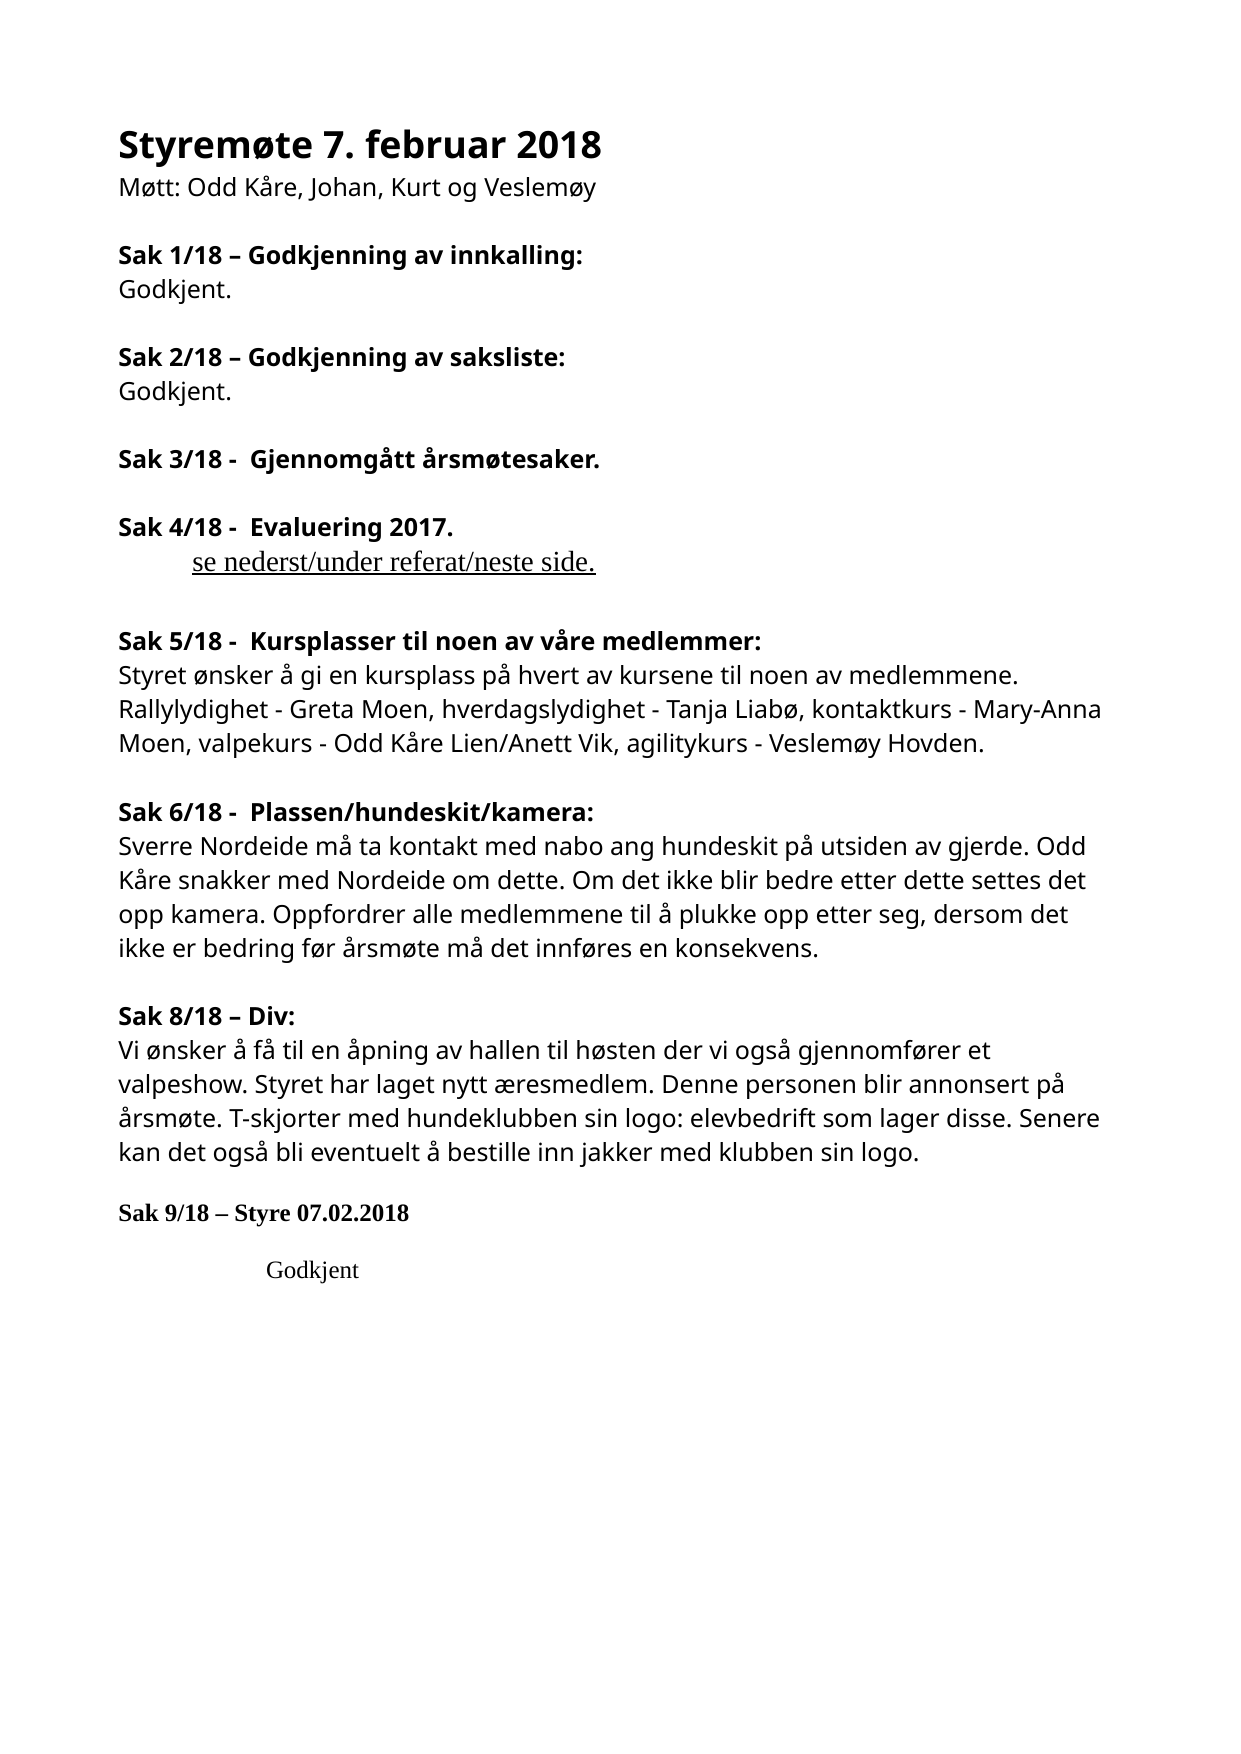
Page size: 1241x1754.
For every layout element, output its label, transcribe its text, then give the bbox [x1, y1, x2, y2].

text Sverre Nordeide må ta kontakt med nabo ang hundeskit på utsiden av gjerde. Odd Kåre snakker med Nordeide om dette. Om det ikke blir bedre etter dette settes det opp kamera. Oppfordrer alle medlemmene til å plukke opp etter seg, dersom det ikke er bedring før årsmøte må det innføres en konsekvens. [118, 828, 1122, 964]
text Sak 6/18 - Plassen/hundeskit/kamera: [118, 794, 1122, 828]
text Sak 3/18 - Gjennomgått årsmøtesaker. [118, 442, 1122, 476]
text Godkjent. [118, 373, 1122, 408]
text Sak 4/18 - Evaluering 2017. [118, 510, 1122, 544]
text se nederst/under referat/neste side. [192, 544, 1122, 577]
text Sak 8/18 – Div: [118, 999, 1122, 1033]
text Sak 2/18 – Godkjenning av saksliste: [118, 339, 1122, 373]
text Styret ønsker å gi en kursplass på hvert av kursene til noen av medlemmene. Rallylydighet - Greta Moen, hverdagslydighet - Tanja Liabø, kontaktkurs - Mary-Anna Moen, valpekurs - Odd Kåre Lien/Anett Vik, agilitykurs - Veslemøy Hovden. [118, 658, 1122, 760]
text Styremøte 7. februar 2018 [118, 118, 1122, 169]
text Godkjent [266, 1255, 1122, 1284]
text Møtt: Odd Kåre, Johan, Kurt og Veslemøy [118, 169, 1122, 203]
text Godkjent. [118, 271, 1122, 305]
text Sak 5/18 - Kursplasser til noen av våre medlemmer: [118, 624, 1122, 658]
text Sak 1/18 – Godkjenning av innkalling: [118, 237, 1122, 271]
text Sak 9/18 – Styre 07.02.2018 [118, 1198, 1122, 1226]
text Vi ønsker å få til en åpning av hallen til høsten der vi også gjennomfører et valpeshow. Styret har laget nytt æresmedlem. Denne personen blir annonsert på årsmøte. T-skjorter med hundeklubben sin logo: elevbedrift som lager disse. Senere kan det også bli eventuelt å bestille inn jakker med klubben sin logo. [118, 1033, 1122, 1169]
